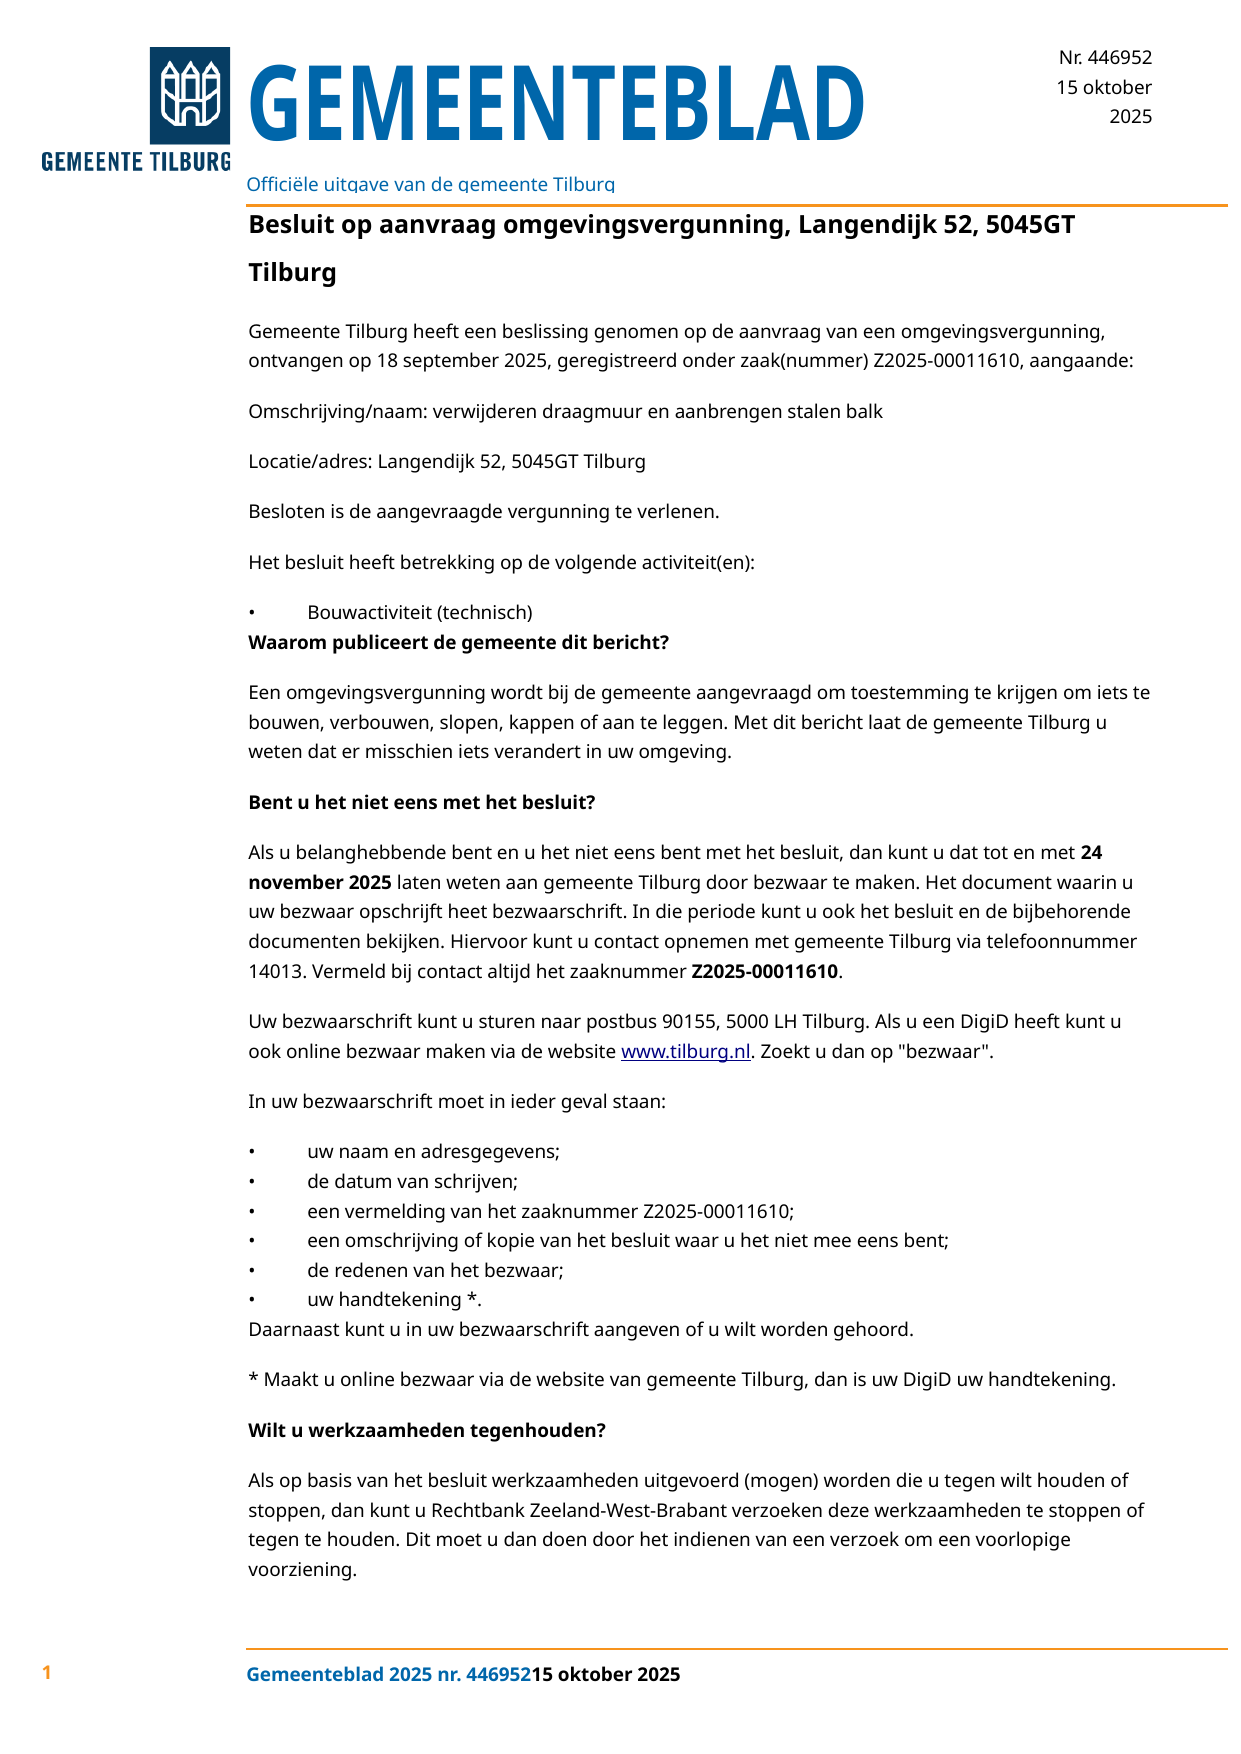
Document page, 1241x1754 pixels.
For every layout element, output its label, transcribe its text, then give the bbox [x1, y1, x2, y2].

text Omschrijving/naam: verwijderen draagmuur en aanbrengen stalen balk [248, 398, 1152, 424]
text Als u belanghebbende bent en u het niet eens bent met het besluit, dan kunt u dat tot en met 24 november 2025 laten weten aan gemeente Tilburg door bezwaar te maken. Het document waarin u uw bezwaar opschrijft heet bezwaarschrift. In die periode kunt u ook het besluit en de bijbehorende documenten bekijken. Hiervoor kunt u contact opnemen met gemeente Tilburg via telefoonnummer 14013. Vermeld bij contact altijd het zaaknummer Z2025-00011610. [248, 839, 1152, 984]
text Bent u het niet eens met het besluit? [248, 789, 1152, 815]
list Bouwactiviteit (technisch) [248, 599, 1152, 625]
text Locatie/adres: Langendijk 52, 5045GT Tilburg [248, 448, 1152, 474]
list een vermelding van het zaaknummer Z2025-00011610; [248, 1198, 1152, 1224]
text Het besluit heeft betrekking op de volgende activiteit(en): [248, 549, 1152, 575]
text * Maakt u online bezwaar via de website van gemeente Tilburg, dan is uw DigiD uw handtekening. [248, 1367, 1152, 1392]
text Als op basis van het besluit werkzaamheden uitgevoerd (mogen) worden die u tegen wilt houden of stoppen, dan kunt u Rechtbank Zeeland-West-Brabant verzoeken deze werkzaamheden te stoppen of tegen te houden. Dit moet u dan doen door het indienen van een verzoek om een voorlopige voorziening. [248, 1467, 1152, 1582]
text Besluit op aanvraag omgevingsvergunning, Langendijk 52, 5045GT Tilburg [248, 207, 1152, 288]
text Daarnaast kunt u in uw bezwaarschrift aangeven of u wilt worden gehoord. [248, 1316, 1152, 1342]
list uw handtekening *. [248, 1287, 1152, 1312]
list de datum van schrijven; [248, 1168, 1152, 1194]
text Een omgevingsvergunning wordt bij de gemeente aangevraagd om toestemming te krijgen om iets te bouwen, verbouwen, slopen, kappen of aan te leggen. Met dit bericht laat de gemeente Tilburg u weten dat er misschien iets verandert in uw omgeving. [248, 679, 1152, 764]
text Besloten is de aangevraagde vergunning te verlenen. [248, 499, 1152, 524]
text In uw bezwaarschrift moet in ieder geval staan: [248, 1088, 1152, 1114]
text Waarom publiceert de gemeente dit bericht? [248, 629, 1152, 655]
text Gemeente Tilburg heeft een beslissing genomen op de aanvraag van een omgevingsvergunning, ontvangen op 18 september 2025, geregistreerd onder zaak(nummer) Z2025-00011610, aangaande: [248, 318, 1152, 373]
list uw naam en adresgegevens; [248, 1139, 1152, 1164]
text Wilt u werkzaamheden tegenhouden? [248, 1417, 1152, 1443]
text Uw bezwaarschrift kunt u sturen naar postbus 90155, 5000 LH Tilburg. Als u een DigiD heeft kunt u ook online bezwaar maken via de website www.tilburg.nl. Zoekt u dan op "bezwaar". [248, 1008, 1152, 1064]
list een omschrijving of kopie van het besluit waar u het niet mee eens bent; [248, 1227, 1152, 1253]
list de redenen van het bezwaar; [248, 1257, 1152, 1283]
picture [41, 47, 231, 172]
